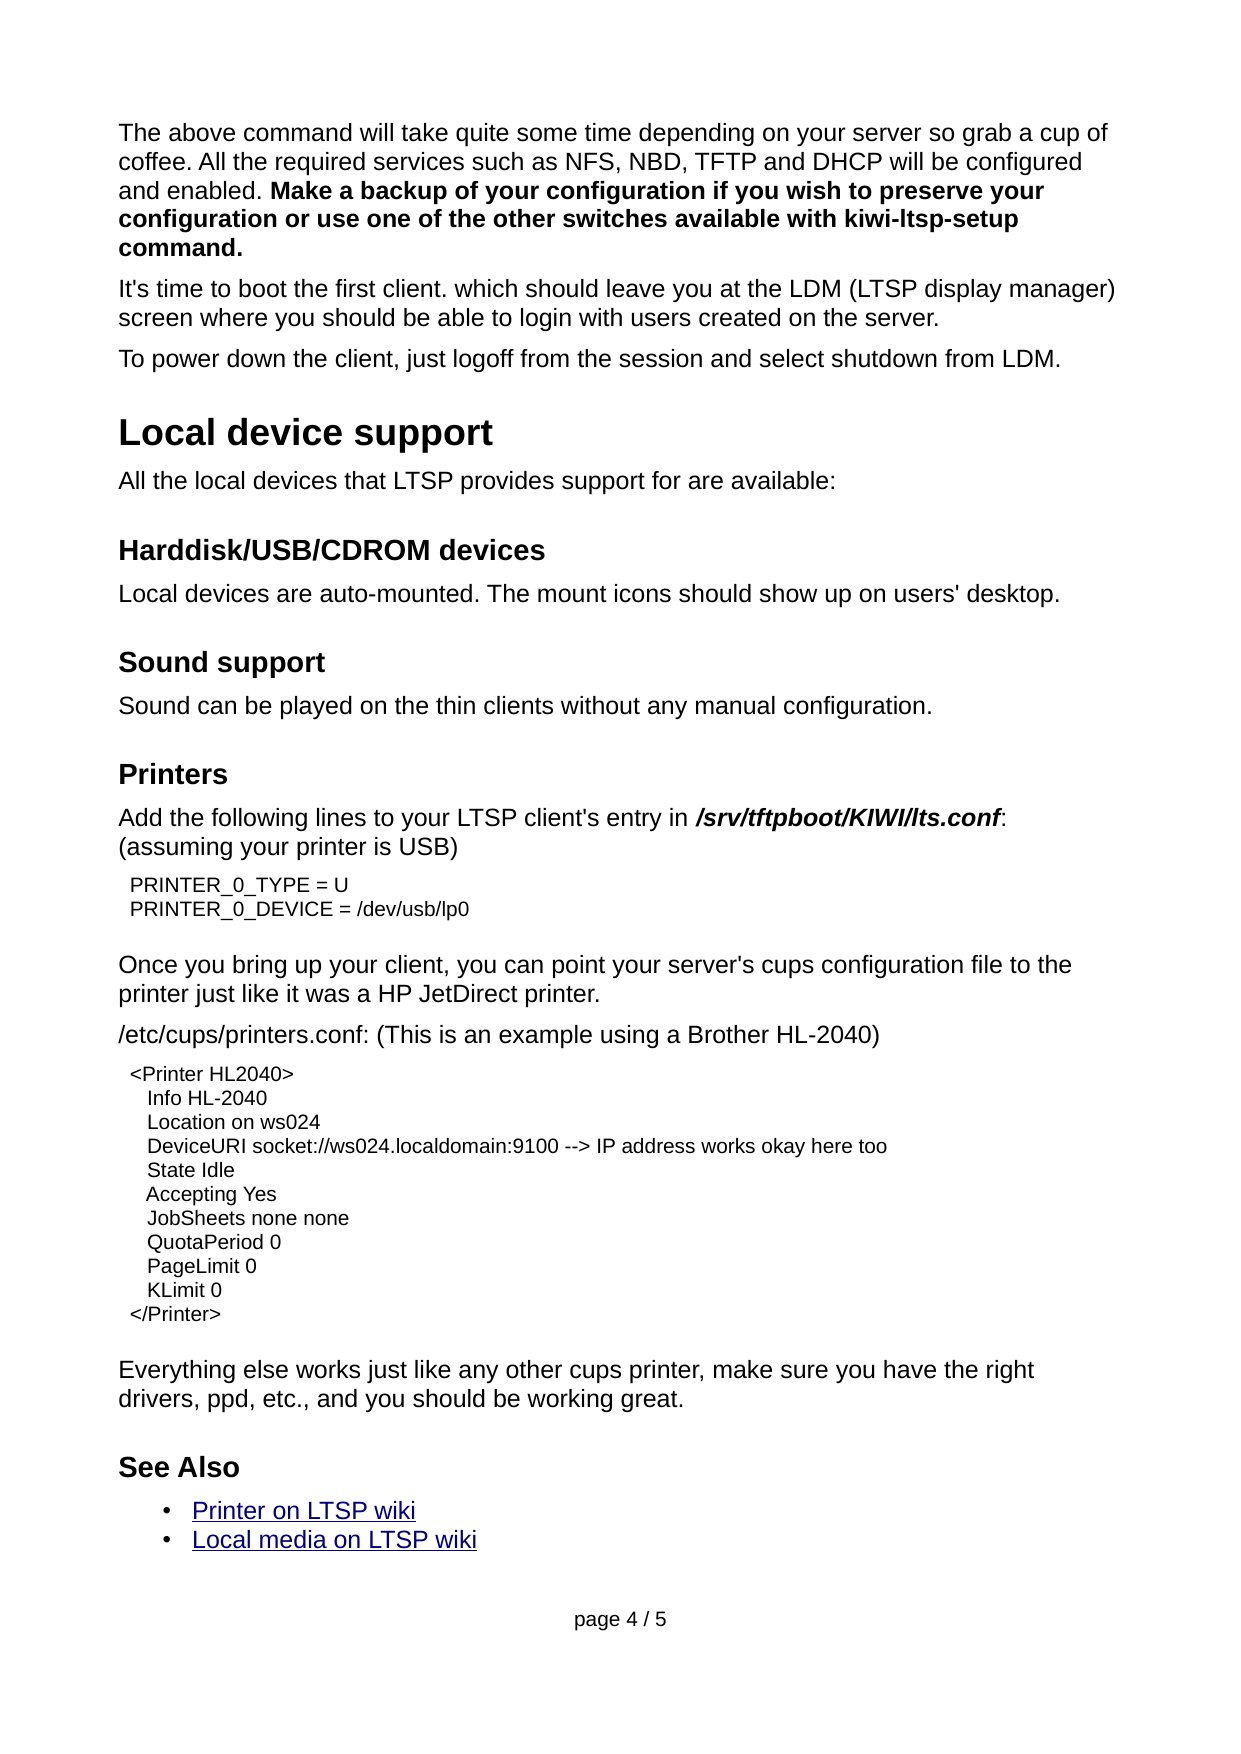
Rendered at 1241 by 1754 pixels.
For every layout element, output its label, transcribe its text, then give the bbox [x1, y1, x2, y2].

list Local media on LTSP wiki [162, 1525, 1122, 1553]
subtitle See Also [118, 1450, 1122, 1483]
subtitle Printers [118, 757, 1122, 791]
text JobSheets none none [118, 1206, 1122, 1229]
text The above command will take quite some time depending on your server so grab a cup of coffee. All the required services such as NFS, NBD, TFTP and DHCP will be configured and enabled. Make a backup of your configuration if you wish to preserve your configuration or use one of the other switches available with kiwi-ltsp-setup command. [118, 118, 1122, 262]
text Info HL-2040 [118, 1086, 1122, 1110]
text </Printer> [118, 1301, 1122, 1325]
text PRINTER_0_DEVICE = /dev/usb/lp0 [118, 897, 1122, 921]
text Add the following lines to your LTSP client's entry in /srv/tftpboot/KIWI/lts.conf: (assuming your printer is USB) [118, 803, 1122, 861]
subtitle Local device support [118, 411, 1122, 454]
text QuotaPeriod 0 [118, 1229, 1122, 1253]
text To power down the client, just logoff from the session and select shutdown from LDM. [118, 344, 1122, 373]
text PageLimit 0 [118, 1253, 1122, 1277]
list Printer on LTSP wiki [162, 1496, 1122, 1525]
text Location on ws024 [118, 1110, 1122, 1134]
text KLimit 0 [118, 1277, 1122, 1301]
text Accepting Yes [118, 1182, 1122, 1206]
text /etc/cups/printers.conf: (This is an example using a Brother HL-2040) [118, 1021, 1122, 1049]
subtitle Sound support [118, 645, 1122, 678]
text Sound can be played on the thin clients without any manual configuration. [118, 691, 1122, 719]
text State Idle [118, 1158, 1122, 1182]
text Everything else works just like any other cups printer, make sure you have the right drivers, ppd, etc., and you should be working great. [118, 1355, 1122, 1412]
text DeviceURI socket://ws024.localdomain:9100 --> IP address works okay here too [118, 1134, 1122, 1158]
text Local devices are auto-mounted. The mount icons should show up on users' desktop. [118, 578, 1122, 607]
text It's time to boot the first client. which should leave you at the LDM (LTSP display manager) screen where you should be able to login with users created on the server. [118, 274, 1122, 332]
text <Printer HL2040> [118, 1062, 1122, 1086]
text All the local devices that LTSP provides support for are available: [118, 466, 1122, 495]
subtitle Harddisk/USB/CDROM devices [118, 532, 1122, 566]
text Once you bring up your client, you can point your server's cups configuration file to the printer just like it was a HP JetDirect printer. [118, 951, 1122, 1008]
text PRINTER_0_TYPE = U [118, 873, 1122, 897]
